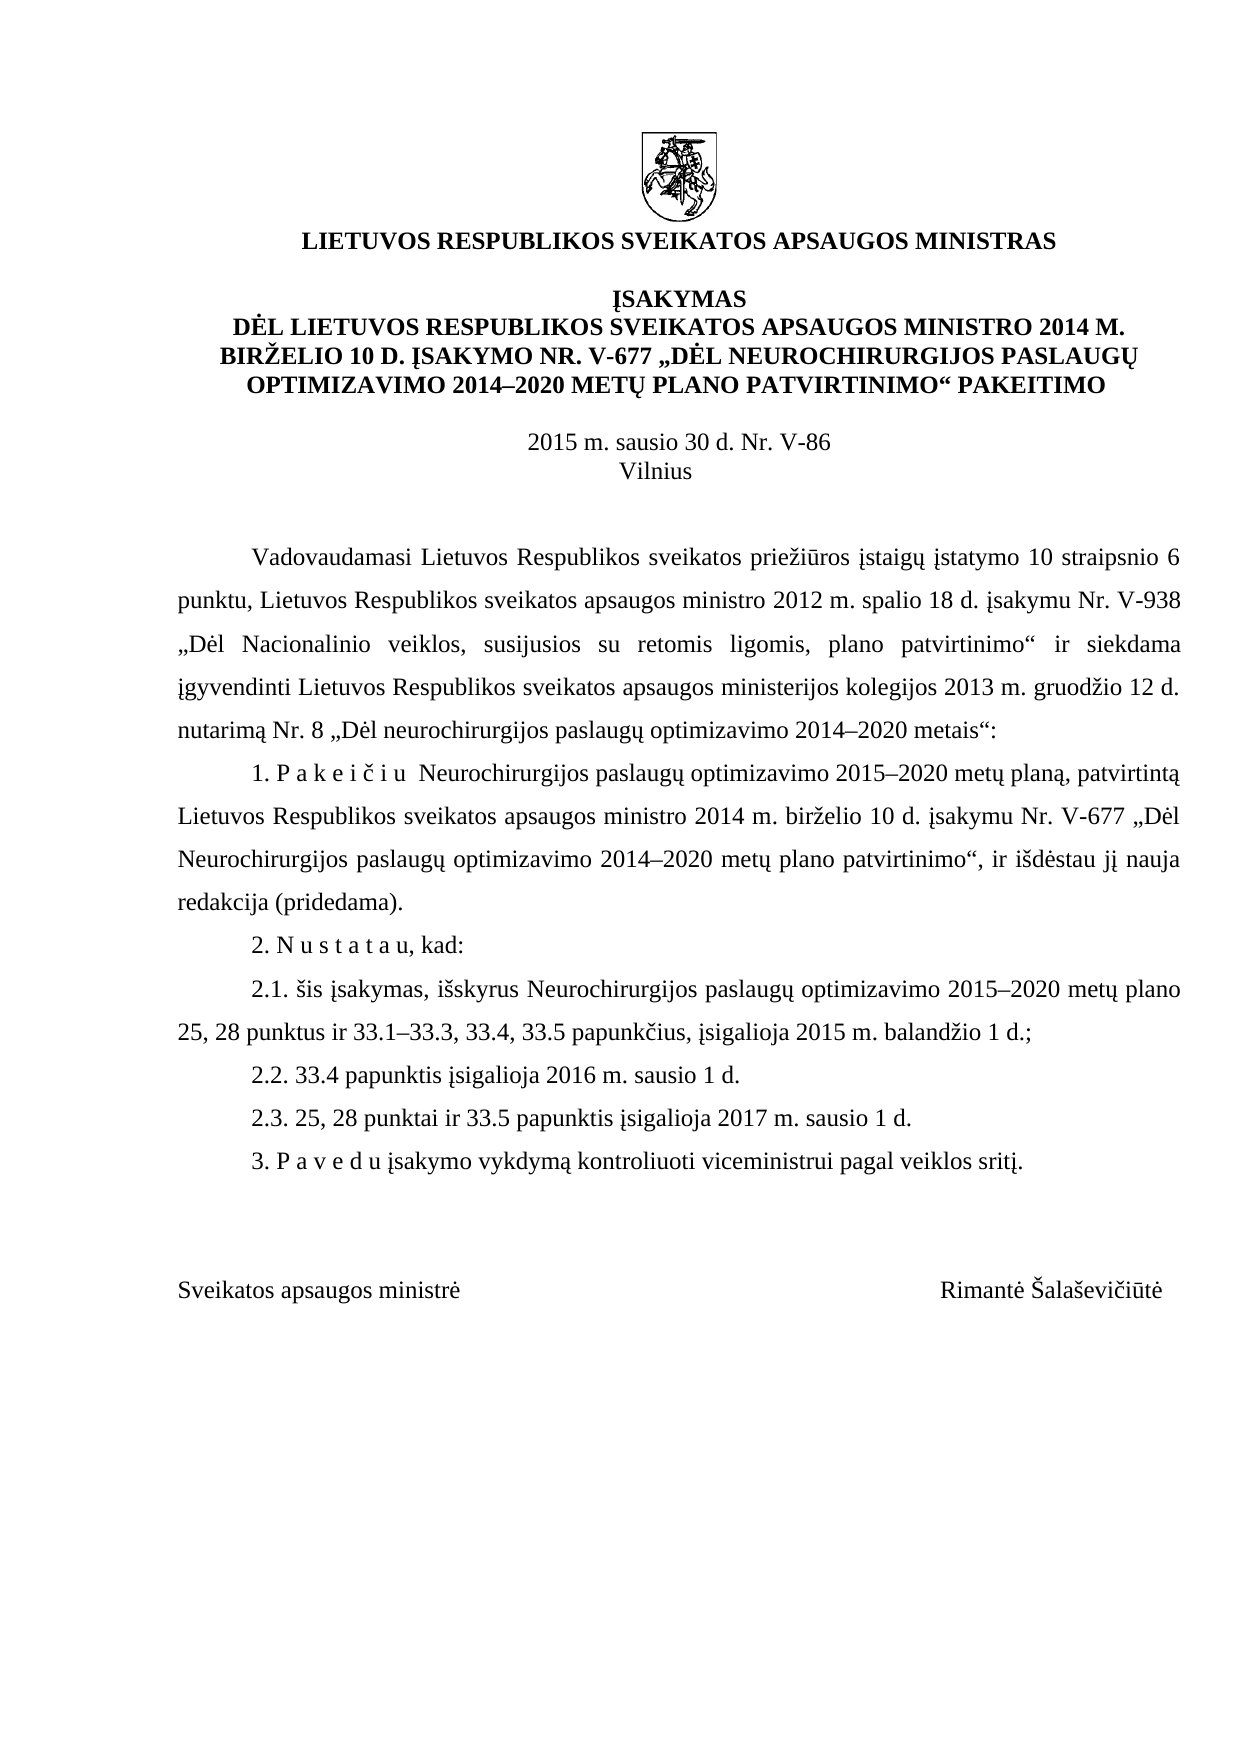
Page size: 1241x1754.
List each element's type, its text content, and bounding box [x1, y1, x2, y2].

text 3. P a v e d u įsakymo vykdymą kontroliuoti viceministrui pagal veiklos sritį. [251, 1146, 1181, 1175]
text 2.3. 25, 28 punktai ir 33.5 papunktis įsigalioja 2017 m. sausio 1 d. [177, 1103, 1181, 1132]
text Sveikatos apsaugos ministrė Rimantė Šalaševičiūtė [177, 1276, 1181, 1304]
text Vilnius [177, 456, 1134, 485]
text 1. P a k e i č i u Neurochirurgijos paslaugų optimizavimo 2015–2020 metų planą, patvirtintą Lietuvos Respublikos sveikatos apsaugos ministro 2014 m. birželio 10 d. įsakymu Nr. V-677 „Dėl Neurochirurgijos paslaugų optimizavimo 2014–2020 metų plano patvirtinimo“, ir išdėstau jį nauja redakcija (pridedama). [177, 758, 1181, 916]
text 2.2. 33.4 papunktis įsigalioja 2016 m. sausio 1 d. [177, 1060, 1181, 1089]
text 2015 m. sausio 30 d. Nr. V-86 [177, 427, 1181, 456]
text ĮSAKYMAS [177, 284, 1181, 312]
text DĖL LIETUVOS RESPUBLIKOS SVEIKATOS APSAUGOS MINISTRO 2014 M. BIRŽELIO 10 D. ĮSAKYMO NR. V-677 „DĖL NEUROCHIRURGIJOS PASLAUGŲ OPTIMIZAVIMO 2014–2020 METŲ PLANO PATVIRTINIMO“ PAKEITIMO [177, 312, 1181, 399]
text 2.1. šis įsakymas, išskyrus Neurochirurgijos paslaugų optimizavimo 2015–2020 metų plano 25, 28 punktus ir 33.1–33.3, 33.4, 33.5 papunkčius, įsigalioja 2015 m. balandžio 1 d.; [177, 974, 1181, 1046]
text 2. N u s t a t a u, kad: [177, 931, 1181, 959]
text LIETUVOS RESPUBLIKOS SVEIKATOS APSAUGOS MINISTRAS [177, 226, 1181, 255]
text Vadovaudamasi Lietuvos Respublikos sveikatos priežiūros įstaigų įstatymo 10 straipsnio 6 punktu, Lietuvos Respublikos sveikatos apsaugos ministro 2012 m. spalio 18 d. įsakymu Nr. V-938 „Dėl Nacionalinio veiklos, susijusios su retomis ligomis, plano patvirtinimo“ ir siekdama įgyvendinti Lietuvos Respublikos sveikatos apsaugos ministerijos kolegijos 2013 m. gruodžio 12 d. nutarimą Nr. 8 „Dėl neurochirurgijos paslaugų optimizavimo 2014–2020 metais“: [177, 542, 1181, 744]
